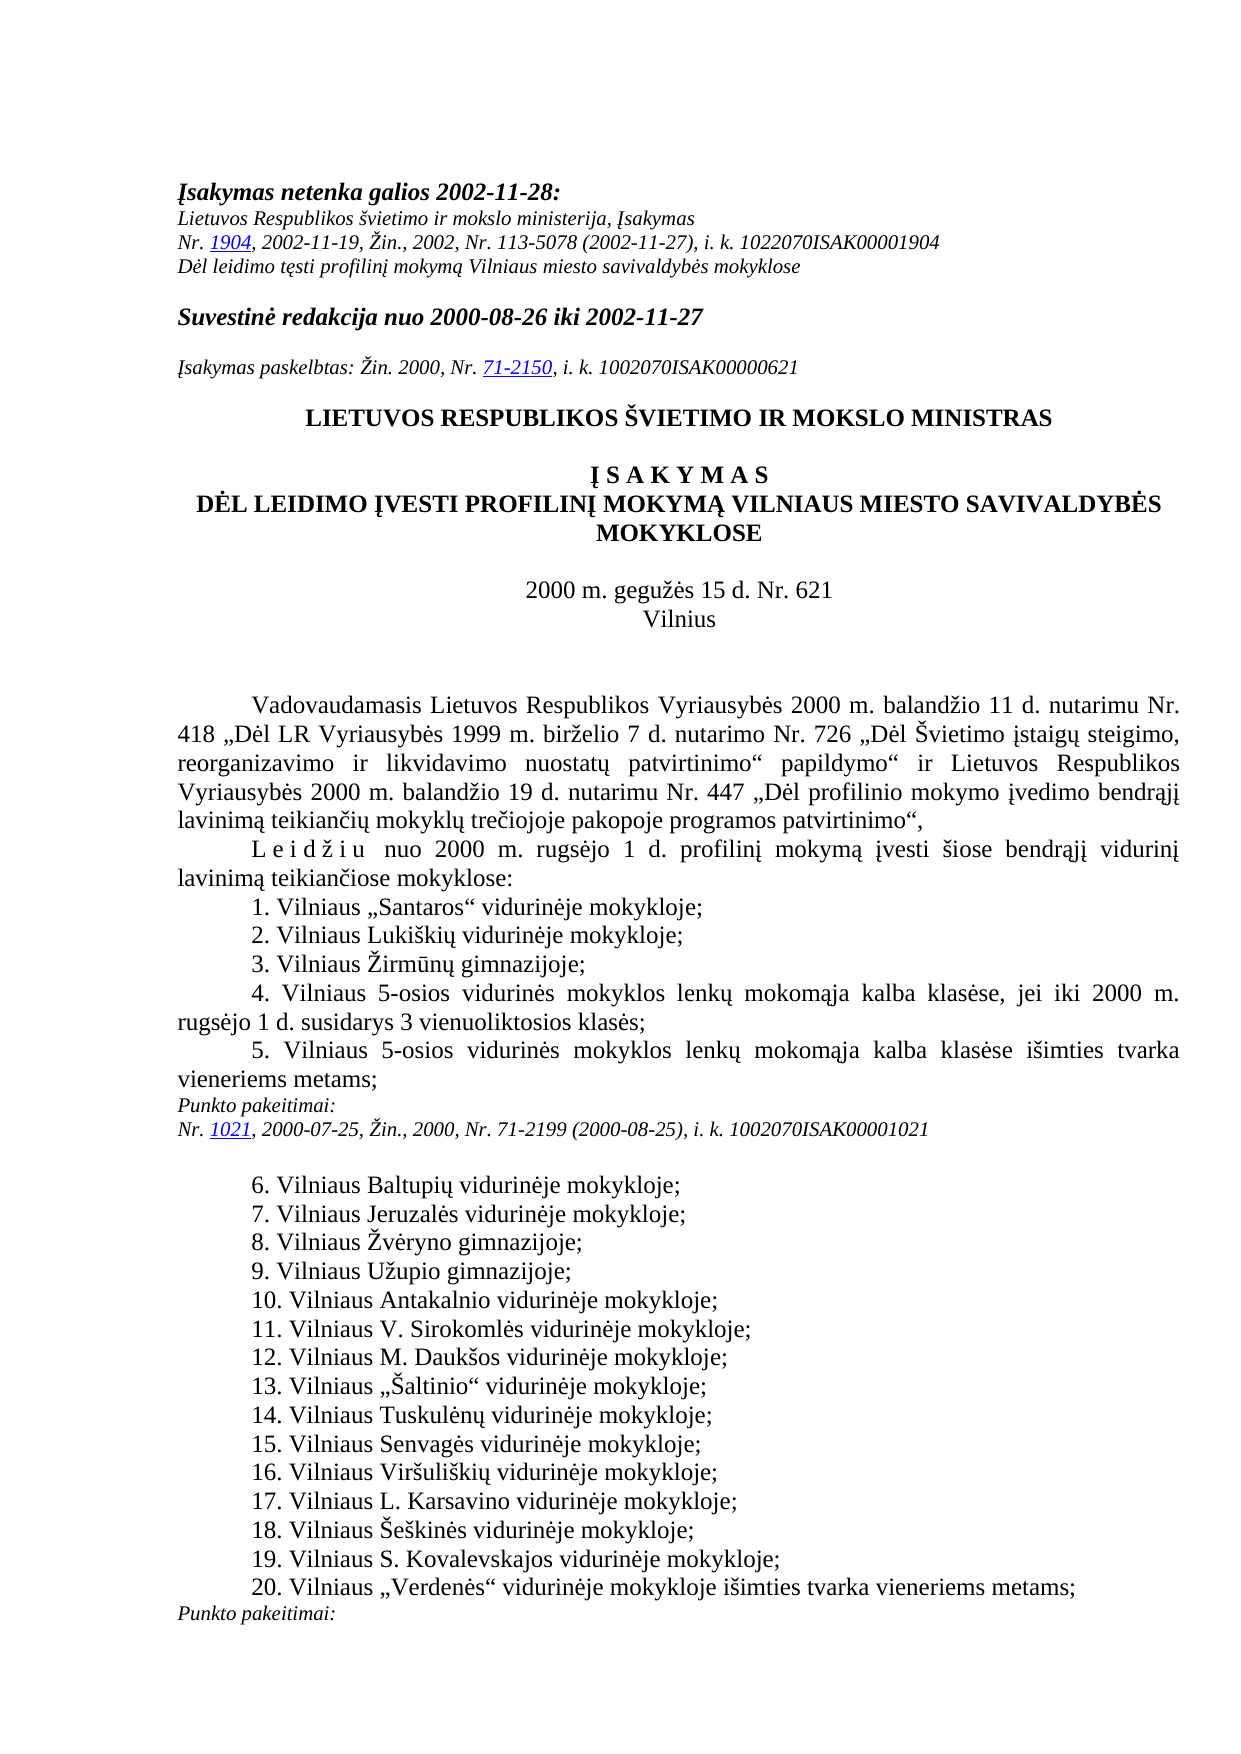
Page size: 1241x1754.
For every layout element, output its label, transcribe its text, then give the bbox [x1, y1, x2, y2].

text Įsakymas paskelbtas: Žin. 2000, Nr. 71-2150, i. k. 1002070ISAK00000621 [177, 355, 1181, 379]
text LIETUVOS RESPUBLIKOS ŠVIETIMO IR MOKSLO MINISTRAS [177, 403, 1181, 432]
text 19. Vilniaus S. Kovalevskajos vidurinėje mokykloje; [177, 1544, 1181, 1572]
text 7. Vilniaus Jeruzalės vidurinėje mokykloje; [177, 1199, 1181, 1227]
text 16. Vilniaus Viršuliškių vidurinėje mokykloje; [177, 1457, 1181, 1486]
text Punkto pakeitimai: [177, 1601, 1181, 1625]
text 1. Vilniaus „Santaros“ vidurinėje mokykloje; [177, 892, 1181, 921]
text 2. Vilniaus Lukiškių vidurinėje mokykloje; [177, 921, 1181, 949]
text Įsakymas netenka galios 2002-11-28: [177, 177, 1181, 206]
text Lietuvos Respublikos švietimo ir mokslo ministerija, Įsakymas [177, 206, 1181, 230]
text 4. Vilniaus 5-osios vidurinės mokyklos lenkų mokomąja kalba klasėse, jei iki 2000 m. rugsėjo 1 d. susidarys 3 vienuoliktosios klasės; [177, 978, 1181, 1036]
text 14. Vilniaus Tuskulėnų vidurinėje mokykloje; [177, 1400, 1181, 1429]
text 17. Vilniaus L. Karsavino vidurinėje mokykloje; [177, 1486, 1181, 1515]
text Dėl leidimo tęsti profilinį mokymą Vilniaus miesto savivaldybės mokyklose [177, 254, 1181, 278]
text DĖL LEIDIMO ĮVESTI PROFILINĮ MOKYMĄ VILNIAUS MIESTO SAVIVALDYBĖS MOKYKLOSE [177, 489, 1181, 547]
text 15. Vilniaus Senvagės vidurinėje mokykloje; [177, 1429, 1181, 1457]
text Punkto pakeitimai: [177, 1093, 1181, 1117]
text Vilnius [177, 604, 1181, 633]
text 3. Vilniaus Žirmūnų gimnazijoje; [177, 949, 1181, 978]
text 10. Vilniaus Antakalnio vidurinėje mokykloje; [177, 1285, 1181, 1314]
text 20. Vilniaus „Verdenės“ vidurinėje mokykloje išimties tvarka vieneriems metams; [177, 1572, 1181, 1601]
text Nr. 1904, 2002-11-19, Žin., 2002, Nr. 113-5078 (2002-11-27), i. k. 1022070ISAK00001904 [177, 230, 1181, 254]
text 5. Vilniaus 5-osios vidurinės mokyklos lenkų mokomąja kalba klasėse išimties tvarka vieneriems metams; [177, 1036, 1181, 1093]
text 9. Vilniaus Užupio gimnazijoje; [177, 1256, 1181, 1285]
text Vadovaudamasis Lietuvos Respublikos Vyriausybės 2000 m. balandžio 11 d. nutarimu Nr. 418 „Dėl LR Vyriausybės 1999 m. birželio 7 d. nutarimo Nr. 726 „Dėl Švietimo įstaigų steigimo, reorganizavimo ir likvidavimo nuostatų patvirtinimo“ papildymo“ ir Lietuvos Respublikos Vyriausybės 2000 m. balandžio 19 d. nutarimu Nr. 447 „Dėl profilinio mokymo įvedimo bendrąjį lavinimą teikiančių mokyklų trečiojoje pakopoje programos patvirtinimo“, [177, 691, 1181, 834]
text 8. Vilniaus Žvėryno gimnazijoje; [177, 1227, 1181, 1256]
text Nr. 1021, 2000-07-25, Žin., 2000, Nr. 71-2199 (2000-08-25), i. k. 1002070ISAK00001021 [177, 1117, 1181, 1141]
text Į S A K Y M A S [177, 461, 1181, 489]
text 6. Vilniaus Baltupių vidurinėje mokykloje; [177, 1170, 1181, 1199]
text 18. Vilniaus Šeškinės vidurinėje mokykloje; [177, 1515, 1181, 1544]
text Suvestinė redakcija nuo 2000-08-26 iki 2002-11-27 [177, 302, 1181, 331]
text 12. Vilniaus M. Daukšos vidurinėje mokykloje; [177, 1342, 1181, 1371]
text 2000 m. gegužės 15 d. Nr. 621 [177, 576, 1181, 604]
text 13. Vilniaus „Šaltinio“ vidurinėje mokykloje; [177, 1371, 1181, 1400]
text Leidžiu nuo 2000 m. rugsėjo 1 d. profilinį mokymą įvesti šiose bendrąjį vidurinį lavinimą teikiančiose mokyklose: [177, 834, 1181, 892]
text 11. Vilniaus V. Sirokomlės vidurinėje mokykloje; [177, 1314, 1181, 1342]
